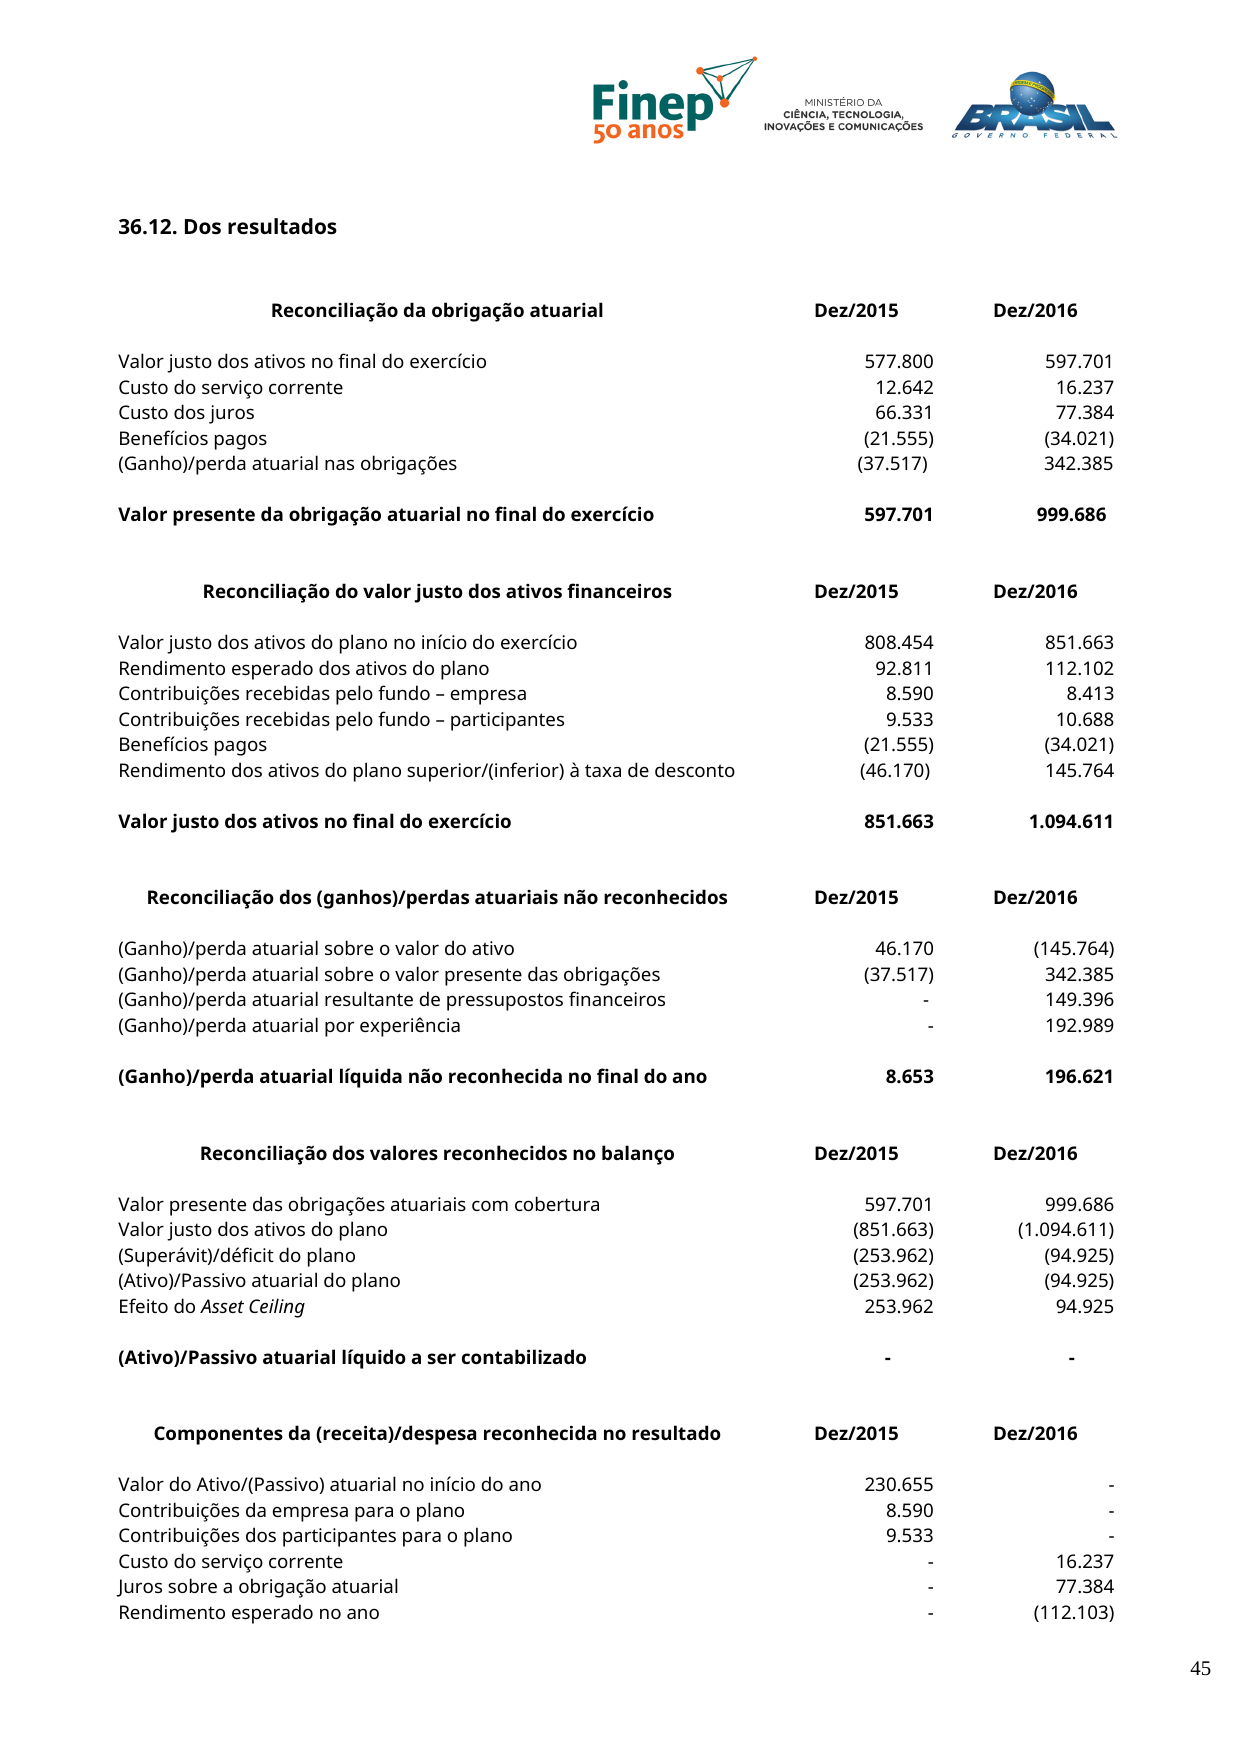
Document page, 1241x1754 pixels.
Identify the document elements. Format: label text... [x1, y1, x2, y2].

table_cell 149.396 [945, 987, 1125, 1012]
table_cell 16.237 [945, 1548, 1125, 1574]
table_cell 9.533 [768, 706, 945, 731]
table_cell [768, 1114, 945, 1140]
table_cell [945, 604, 1125, 629]
table_cell - [768, 1599, 945, 1625]
table_cell Custo dos juros [107, 400, 768, 425]
table_cell (Ativo)/Passivo atuarial líquido a ser contabilizado [107, 1319, 768, 1369]
table_cell 597.701 [768, 476, 945, 527]
table_cell [945, 1370, 1125, 1395]
table_cell Valor justo dos ativos no final do exercício [107, 349, 768, 374]
table_cell [768, 604, 945, 629]
table_cell Valor do Ativo/(Passivo) atuarial no início do ano [107, 1472, 768, 1497]
table_cell (112.103) [945, 1599, 1125, 1625]
table_cell 999.686 [945, 1191, 1125, 1216]
table_cell (145.764) [945, 936, 1125, 961]
table_cell (Ganho)/perda atuarial sobre o valor do ativo [107, 936, 768, 961]
table_cell [945, 323, 1125, 349]
table_cell Dez/2016 [945, 859, 1125, 910]
table_cell (21.555) [768, 425, 945, 451]
table_cell Rendimento esperado no ano [107, 1599, 768, 1625]
table_cell 94.925 [945, 1293, 1125, 1318]
table_cell 92.811 [768, 655, 945, 680]
table_cell 112.102 [945, 655, 1125, 680]
table_cell 66.331 [768, 400, 945, 425]
table_cell Valor justo dos ativos do plano [107, 1216, 768, 1242]
table_cell (253.962) [768, 1268, 945, 1293]
table_cell 577.800 [768, 349, 945, 374]
text 36.12. Dos resultados [118, 205, 1122, 241]
table_cell [768, 910, 945, 936]
table_cell Valor presente das obrigações atuariais com cobertura [107, 1191, 768, 1216]
table_cell [107, 1089, 768, 1114]
table_cell Contribuições da empresa para o plano [107, 1497, 768, 1523]
table_cell 9.533 [768, 1523, 945, 1548]
table_cell 145.764 [945, 757, 1125, 808]
table_cell 46.170 [768, 936, 945, 961]
table_cell [107, 910, 768, 936]
table_header Reconciliação da obrigação atuarial [107, 298, 768, 323]
table_cell - [768, 1574, 945, 1599]
table_cell [107, 604, 768, 629]
table_cell (21.555) [768, 731, 945, 757]
table_cell Dez/2015 [768, 527, 945, 604]
table_cell - [768, 1319, 945, 1369]
table_cell (Ganho)/perda atuarial nas obrigações [107, 451, 768, 476]
table_cell Juros sobre a obrigação atuarial [107, 1574, 768, 1599]
table_cell [945, 910, 1125, 936]
table_cell [945, 834, 1125, 859]
table_cell 851.663 [945, 629, 1125, 655]
table_cell 597.701 [768, 1191, 945, 1216]
table_cell [768, 1089, 945, 1114]
table_cell (851.663) [768, 1216, 945, 1242]
table_cell (46.170) [768, 757, 945, 808]
table_cell - [945, 1472, 1125, 1497]
table_cell Dez/2016 [945, 1395, 1125, 1446]
table_cell [107, 323, 768, 349]
table_cell [945, 1165, 1125, 1191]
table_cell Reconciliação do valor justo dos ativos financeiros [107, 527, 768, 604]
table_cell Dez/2015 [768, 859, 945, 910]
table_cell Dez/2016 [945, 527, 1125, 604]
table_cell 230.655 [768, 1472, 945, 1497]
table_cell - [945, 1497, 1125, 1523]
table_cell 342.385 [945, 451, 1125, 476]
table_cell (Ativo)/Passivo atuarial do plano [107, 1268, 768, 1293]
table_cell 597.701 [945, 349, 1125, 374]
table_cell - [945, 1523, 1125, 1548]
table_header Dez/2015 [768, 298, 945, 323]
table_cell 10.688 [945, 706, 1125, 731]
table_cell Rendimento dos ativos do plano superior/(inferior) à taxa de desconto [107, 757, 768, 808]
table_cell 342.385 [945, 961, 1125, 987]
table_cell [768, 834, 945, 859]
table_cell 1.094.611 [945, 808, 1125, 833]
table_cell Benefícios pagos [107, 731, 768, 757]
table_cell (1.094.611) [945, 1216, 1125, 1242]
table_cell Custo do serviço corrente [107, 1548, 768, 1574]
table_cell (34.021) [945, 425, 1125, 451]
table_cell Contribuições recebidas pelo fundo – empresa [107, 680, 768, 706]
table_cell Rendimento esperado dos ativos do plano [107, 655, 768, 680]
table_cell (253.962) [768, 1242, 945, 1267]
table_cell Dez/2016 [945, 1140, 1125, 1165]
table_cell Efeito do Asset Ceiling [107, 1293, 768, 1318]
table_cell (34.021) [945, 731, 1125, 757]
table_cell (Ganho)/perda atuarial sobre o valor presente das obrigações [107, 961, 768, 987]
table_cell Benefícios pagos [107, 425, 768, 451]
table_cell Componentes da (receita)/despesa reconhecida no resultado [107, 1395, 768, 1446]
table_cell 8.413 [945, 680, 1125, 706]
table_cell 77.384 [945, 400, 1125, 425]
table_cell - [768, 1012, 945, 1038]
table_cell 8.590 [768, 1497, 945, 1523]
table_cell 851.663 [768, 808, 945, 833]
table_cell Reconciliação dos valores reconhecidos no balanço [107, 1140, 768, 1165]
table_cell [768, 1446, 945, 1472]
table_cell Valor justo dos ativos do plano no início do exercício [107, 629, 768, 655]
table_cell Contribuições dos participantes para o plano [107, 1523, 768, 1548]
table_cell 253.962 [768, 1293, 945, 1318]
table_cell Dez/2015 [768, 1395, 945, 1446]
table_cell - [945, 1319, 1125, 1369]
table_cell [768, 1370, 945, 1395]
table_cell [107, 1114, 768, 1140]
table_cell Custo do serviço corrente [107, 374, 768, 400]
table_cell 196.621 [945, 1038, 1125, 1089]
table_cell (Superávit)/déficit do plano [107, 1242, 768, 1267]
table_cell [107, 1165, 768, 1191]
table_cell (Ganho)/perda atuarial resultante de pressupostos financeiros [107, 987, 768, 1012]
table_cell Valor presente da obrigação atuarial no final do exercício [107, 476, 768, 527]
table_cell [107, 1370, 768, 1395]
table_cell - [768, 1548, 945, 1574]
table_cell Contribuições recebidas pelo fundo – participantes [107, 706, 768, 731]
table_cell 192.989 [945, 1012, 1125, 1038]
table_cell [107, 834, 768, 859]
table_cell 8.653 [768, 1038, 945, 1089]
table_cell (94.925) [945, 1242, 1125, 1267]
picture [588, 44, 1119, 165]
table_cell (37.517) [768, 451, 945, 476]
table_cell - [768, 987, 945, 1012]
table_cell 16.237 [945, 374, 1125, 400]
table_cell 12.642 [768, 374, 945, 400]
table_cell (94.925) [945, 1268, 1125, 1293]
table_cell Dez/2015 [768, 1140, 945, 1165]
table_cell (37.517) [768, 961, 945, 987]
table_cell 77.384 [945, 1574, 1125, 1599]
table_cell [945, 1446, 1125, 1472]
table_cell Valor justo dos ativos no final do exercício [107, 808, 768, 833]
table_cell [945, 1089, 1125, 1114]
table_cell [107, 1446, 768, 1472]
table_cell [768, 1165, 945, 1191]
table_cell 8.590 [768, 680, 945, 706]
table_cell 999.686 [945, 476, 1125, 527]
table_cell [768, 323, 945, 349]
table_header Dez/2016 [945, 298, 1125, 323]
table_cell (Ganho)/perda atuarial por experiência [107, 1012, 768, 1038]
table_cell (Ganho)/perda atuarial líquida não reconhecida no final do ano [107, 1038, 768, 1089]
table_cell 808.454 [768, 629, 945, 655]
table_cell Reconciliação dos (ganhos)/perdas atuariais não reconhecidos [107, 859, 768, 910]
table_cell [945, 1114, 1125, 1140]
